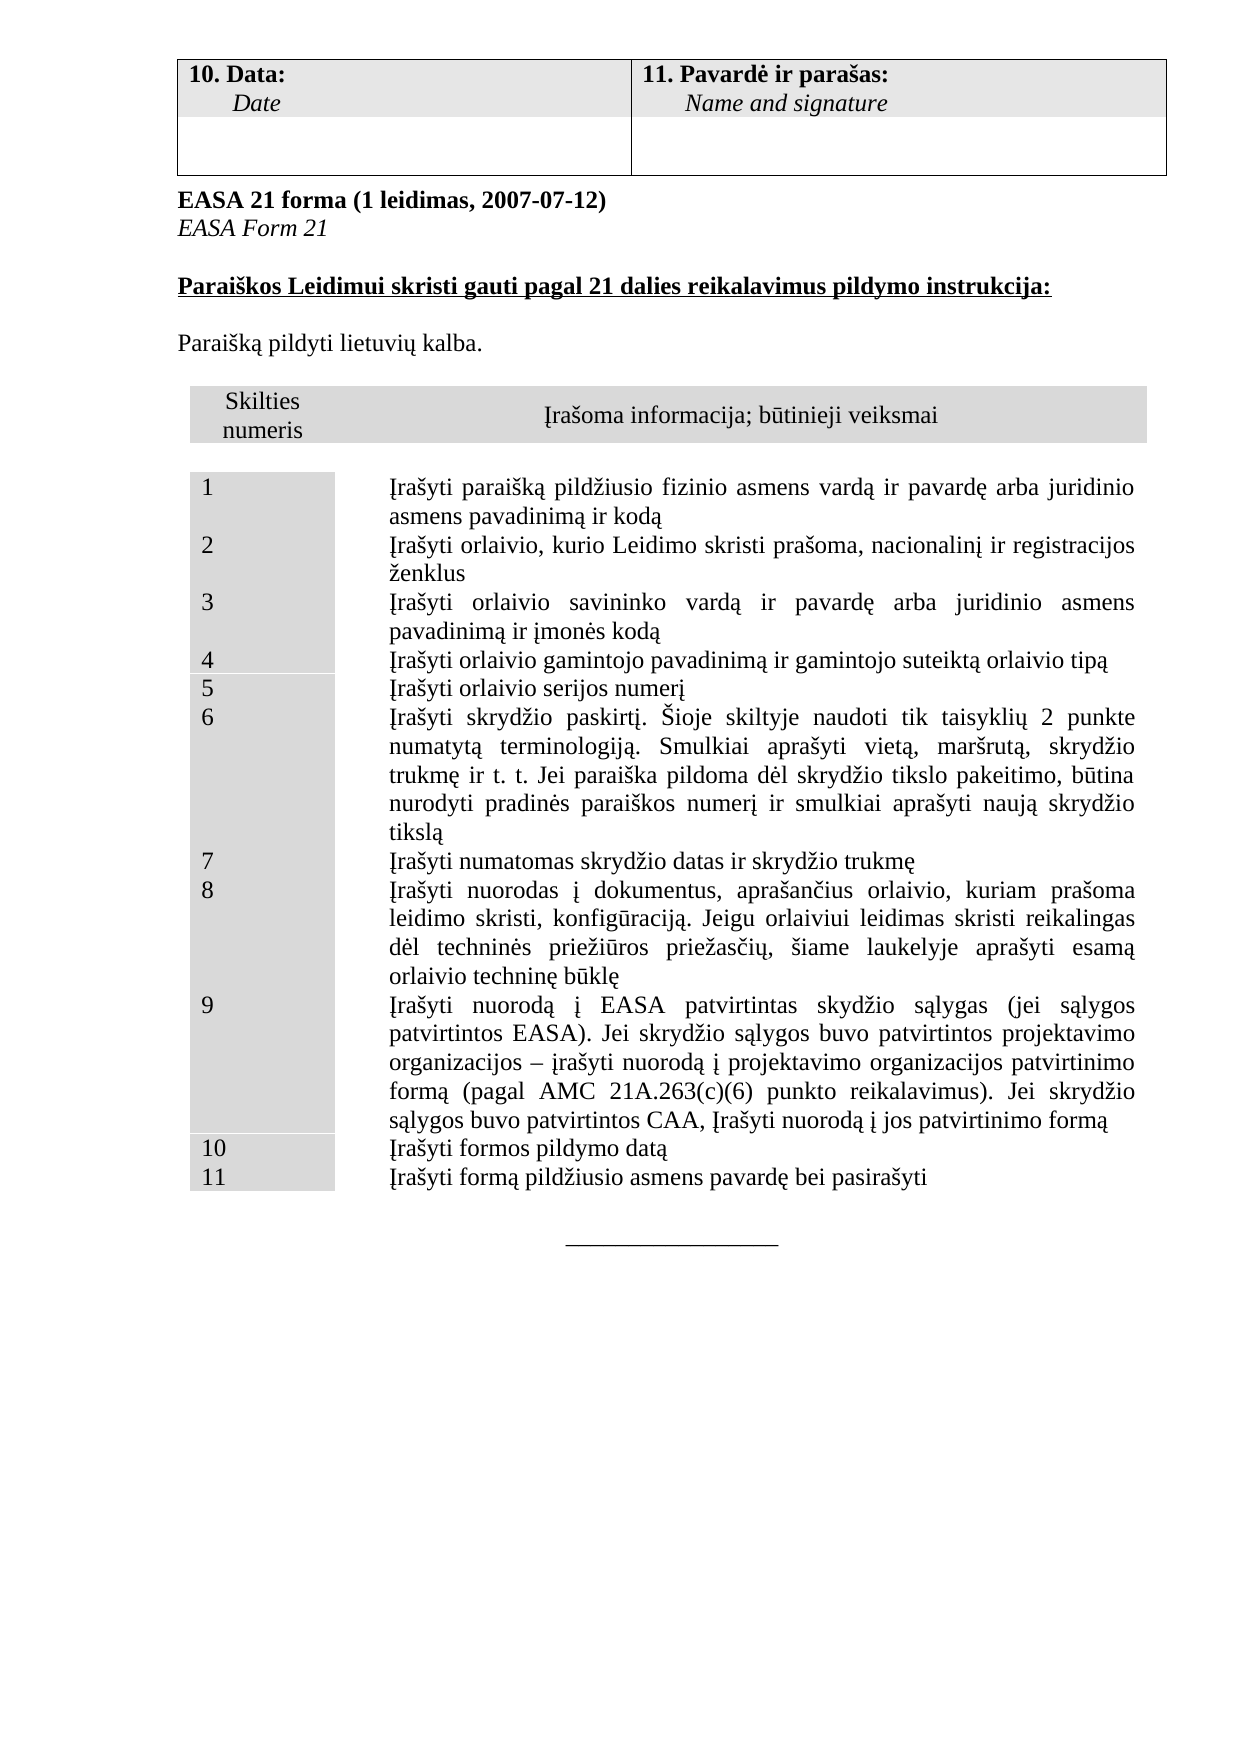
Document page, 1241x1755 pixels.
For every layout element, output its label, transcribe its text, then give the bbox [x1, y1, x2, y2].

table_cell [335, 645, 378, 673]
text Paraiškos Leidimui skristi gauti pagal 21 dalies reikalavimus pildymo instrukcija: [177, 271, 1166, 300]
table_cell [335, 875, 378, 990]
table_cell 11. Pavardė ir parašas: Name and signature [632, 60, 1166, 117]
table_header Įrašoma informacija; būtinieji veiksmai [335, 386, 1147, 443]
table_cell [335, 472, 378, 530]
table_cell Įrašyti orlaivio savininko vardą ir pavardę arba juridinio asmens pavadinimą ir įmonės kodą [378, 587, 1147, 645]
table_cell [335, 674, 378, 702]
table_cell [335, 1162, 378, 1191]
text _________________ [177, 1220, 1166, 1248]
table_cell [335, 990, 378, 1133]
table_cell [335, 1134, 378, 1162]
table_cell 5 [190, 674, 335, 702]
table_cell Įrašyti formą pildžiusio asmens pavardę bei pasirašyti [378, 1162, 1147, 1191]
table_cell 9 [190, 990, 335, 1133]
text Paraišką pildyti lietuvių kalba. [177, 328, 1161, 357]
table_cell 6 [190, 702, 335, 846]
table_cell [335, 587, 378, 645]
table_cell 1 [190, 472, 335, 530]
table_cell [632, 117, 1166, 174]
table_cell Įrašyti nuorodas į dokumentus, aprašančius orlaivio, kuriam prašoma leidimo skristi, konfigūraciją. Jeigu orlaiviui leidimas skristi reikalingas dėl techninės priežiūros priežasčių, šiame laukelyje aprašyti esamą orlaivio techninę būklę [378, 875, 1147, 990]
table_cell Įrašyti numatomas skrydžio datas ir skrydžio trukmę [378, 846, 1147, 875]
table_cell Įrašyti orlaivio, kurio Leidimo skristi prašoma, nacionalinį ir registracijos ženklus [378, 530, 1147, 587]
table_cell 4 [190, 645, 335, 673]
table_header Skilties numeris [190, 386, 335, 443]
table_cell [335, 530, 378, 587]
table_cell [335, 846, 378, 875]
table_cell [190, 444, 335, 472]
table_cell [335, 444, 378, 472]
table_cell [335, 702, 378, 846]
text EASA 21 forma (1 leidimas, 2007-07-12) [177, 185, 1166, 213]
table_cell [178, 117, 631, 174]
text EASA Form 21 [177, 213, 1166, 242]
table_cell Įrašyti paraišką pildžiusio fizinio asmens vardą ir pavardę arba juridinio asmens pavadinimą ir kodą [378, 472, 1147, 530]
table_cell Įrašyti orlaivio serijos numerį [378, 674, 1147, 702]
table_cell Įrašyti nuorodą į EASA patvirtintas skydžio sąlygas (jei sąlygos patvirtintos EASA). Jei skrydžio sąlygos buvo patvirtintos projektavimo organizacijos – įrašyti nuorodą į projektavimo organizacijos patvirtinimo formą (pagal AMC 21A.263(c)(6) punkto reikalavimus). Jei skrydžio sąlygos buvo patvirtintos CAA, Įrašyti nuorodą į jos patvirtinimo formą [378, 990, 1147, 1133]
table_cell Įrašyti skrydžio paskirtį. Šioje skiltyje naudoti tik taisyklių 2 punkte numatytą terminologiją. Smulkiai aprašyti vietą, maršrutą, skrydžio trukmę ir t. t. Jei paraiška pildoma dėl skrydžio tikslo pakeitimo, būtina nurodyti pradinės paraiškos numerį ir smulkiai aprašyti naują skrydžio tikslą [378, 702, 1147, 846]
table_cell 10. Data: Date [178, 60, 631, 117]
table_cell 8 [190, 875, 335, 990]
table_cell [378, 444, 1147, 472]
table_cell 7 [190, 846, 335, 875]
table_cell 2 [190, 530, 335, 587]
table_cell 10 [190, 1134, 335, 1162]
table_cell Įrašyti formos pildymo datą [378, 1134, 1147, 1162]
table_cell Įrašyti orlaivio gamintojo pavadinimą ir gamintojo suteiktą orlaivio tipą [378, 645, 1147, 673]
table_cell 11 [190, 1162, 335, 1191]
table_cell 3 [190, 587, 335, 645]
